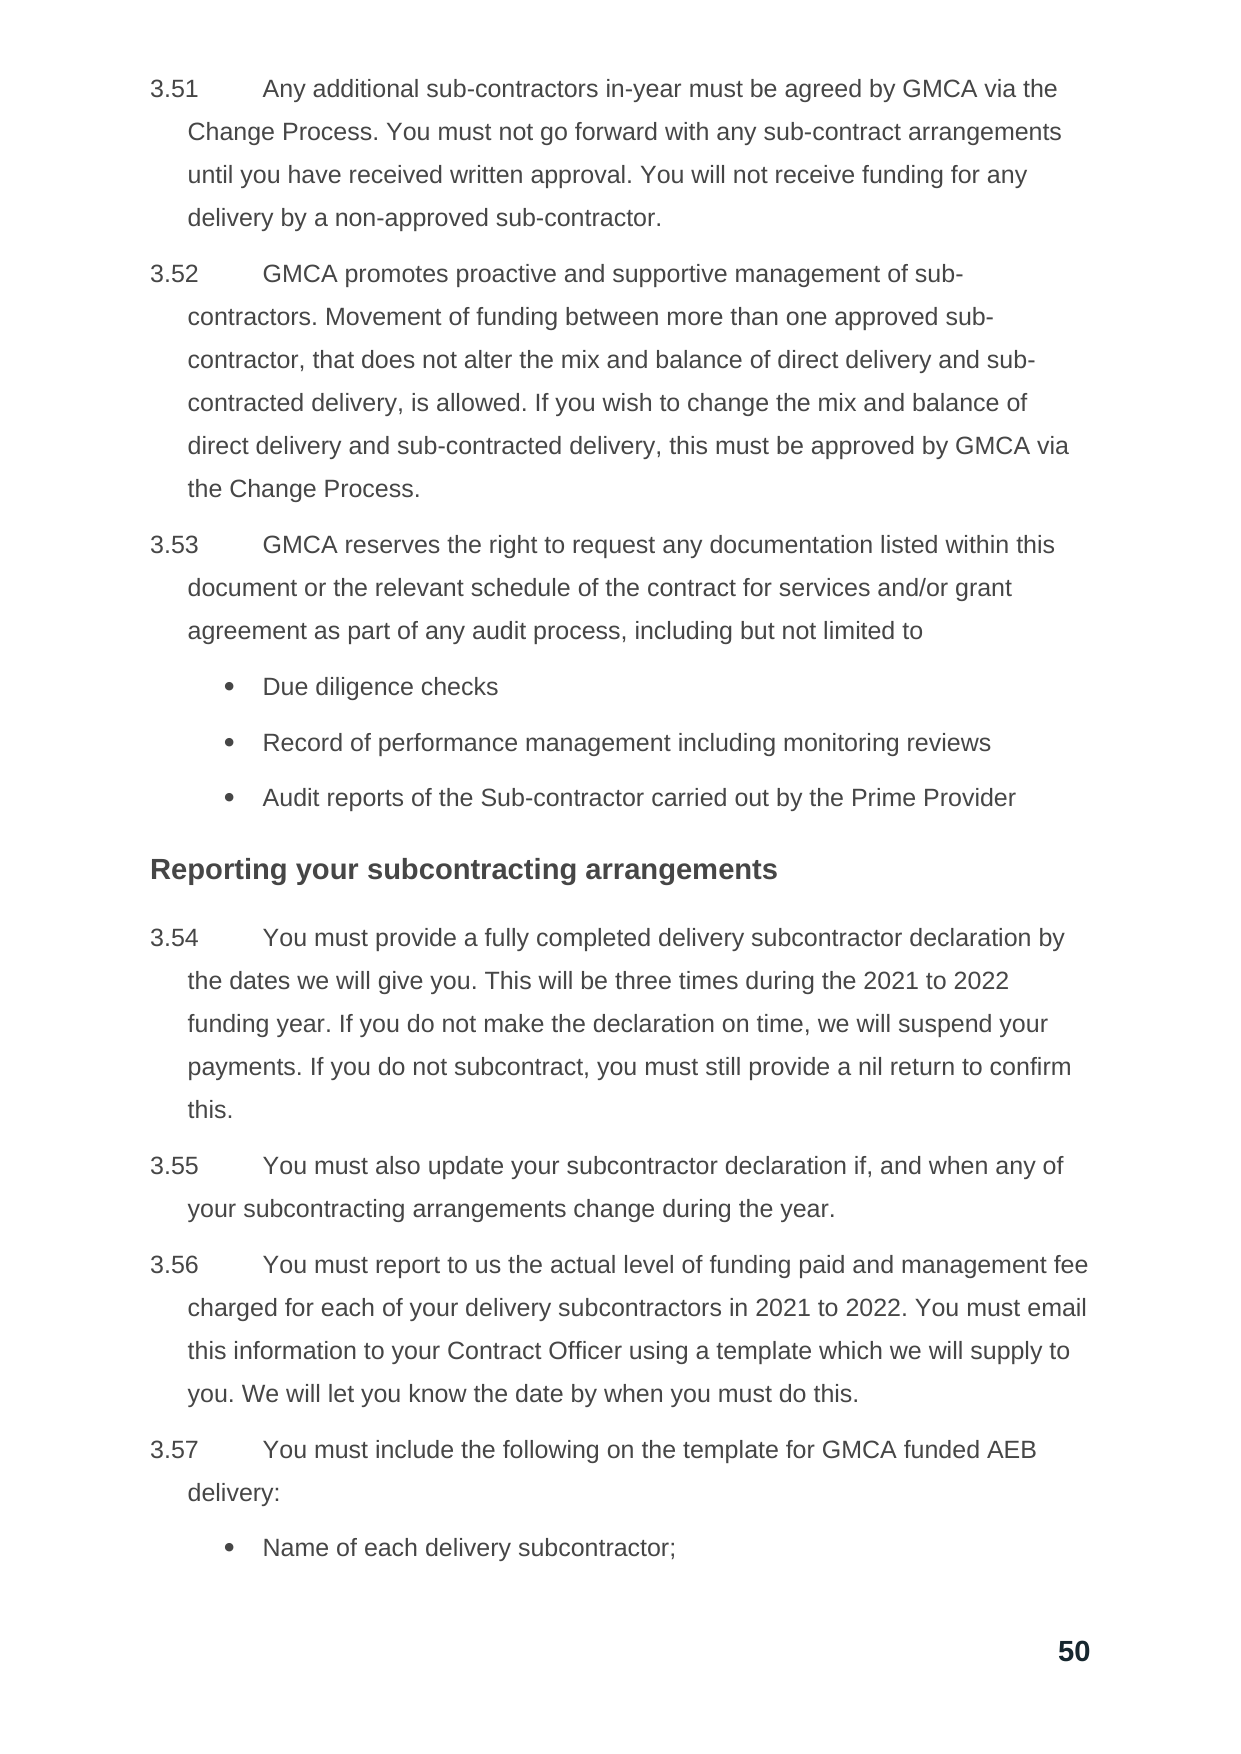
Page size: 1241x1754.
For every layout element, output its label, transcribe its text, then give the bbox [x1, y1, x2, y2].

list Due diligence checks [225, 672, 1090, 701]
subtitle Reporting your subcontracting arrangements [150, 852, 1090, 885]
list Any additional sub-contractors in-year must be agreed by GMCA via the Change Process. You must not go forward with any sub-contract arrangements until you have received written approval. You will not receive funding for any delivery by a non-approved sub-contractor. [150, 74, 1090, 232]
list Name of each delivery subcontractor; [225, 1533, 1090, 1562]
list GMCA reserves the right to request any documentation listed within this document or the relevant schedule of the contract for services and/or grant agreement as part of any audit process, including but not limited to [150, 530, 1090, 645]
list You must provide a fully completed delivery subcontractor declaration by the dates we will give you. This will be three times during the 2021 to 2022 funding year. If you do not make the declaration on time, we will suspend your payments. If you do not subcontract, you must still provide a nil return to confirm this. [150, 923, 1090, 1124]
list GMCA promotes proactive and supportive management of sub-contractors. Movement of funding between more than one approved sub-contractor, that does not alter the mix and balance of direct delivery and sub-contracted delivery, is allowed. If you wish to change the mix and balance of direct delivery and sub-contracted delivery, this must be approved by GMCA via the Change Process. [150, 259, 1090, 503]
list Audit reports of the Sub-contractor carried out by the Prime Provider [225, 783, 1090, 812]
list You must report to us the actual level of funding paid and management fee charged for each of your delivery subcontractors in 2021 to 2022. You must email this information to your Contract Officer using a template which we will supply to you. We will let you know the date by when you must do this. [150, 1249, 1090, 1408]
list You must include the following on the template for GMCA funded AEB delivery: [150, 1434, 1090, 1506]
list Record of performance management including monitoring reviews [225, 728, 1090, 757]
list You must also update your subcontractor declaration if, and when any of your subcontracting arrangements change during the year. [150, 1151, 1090, 1223]
